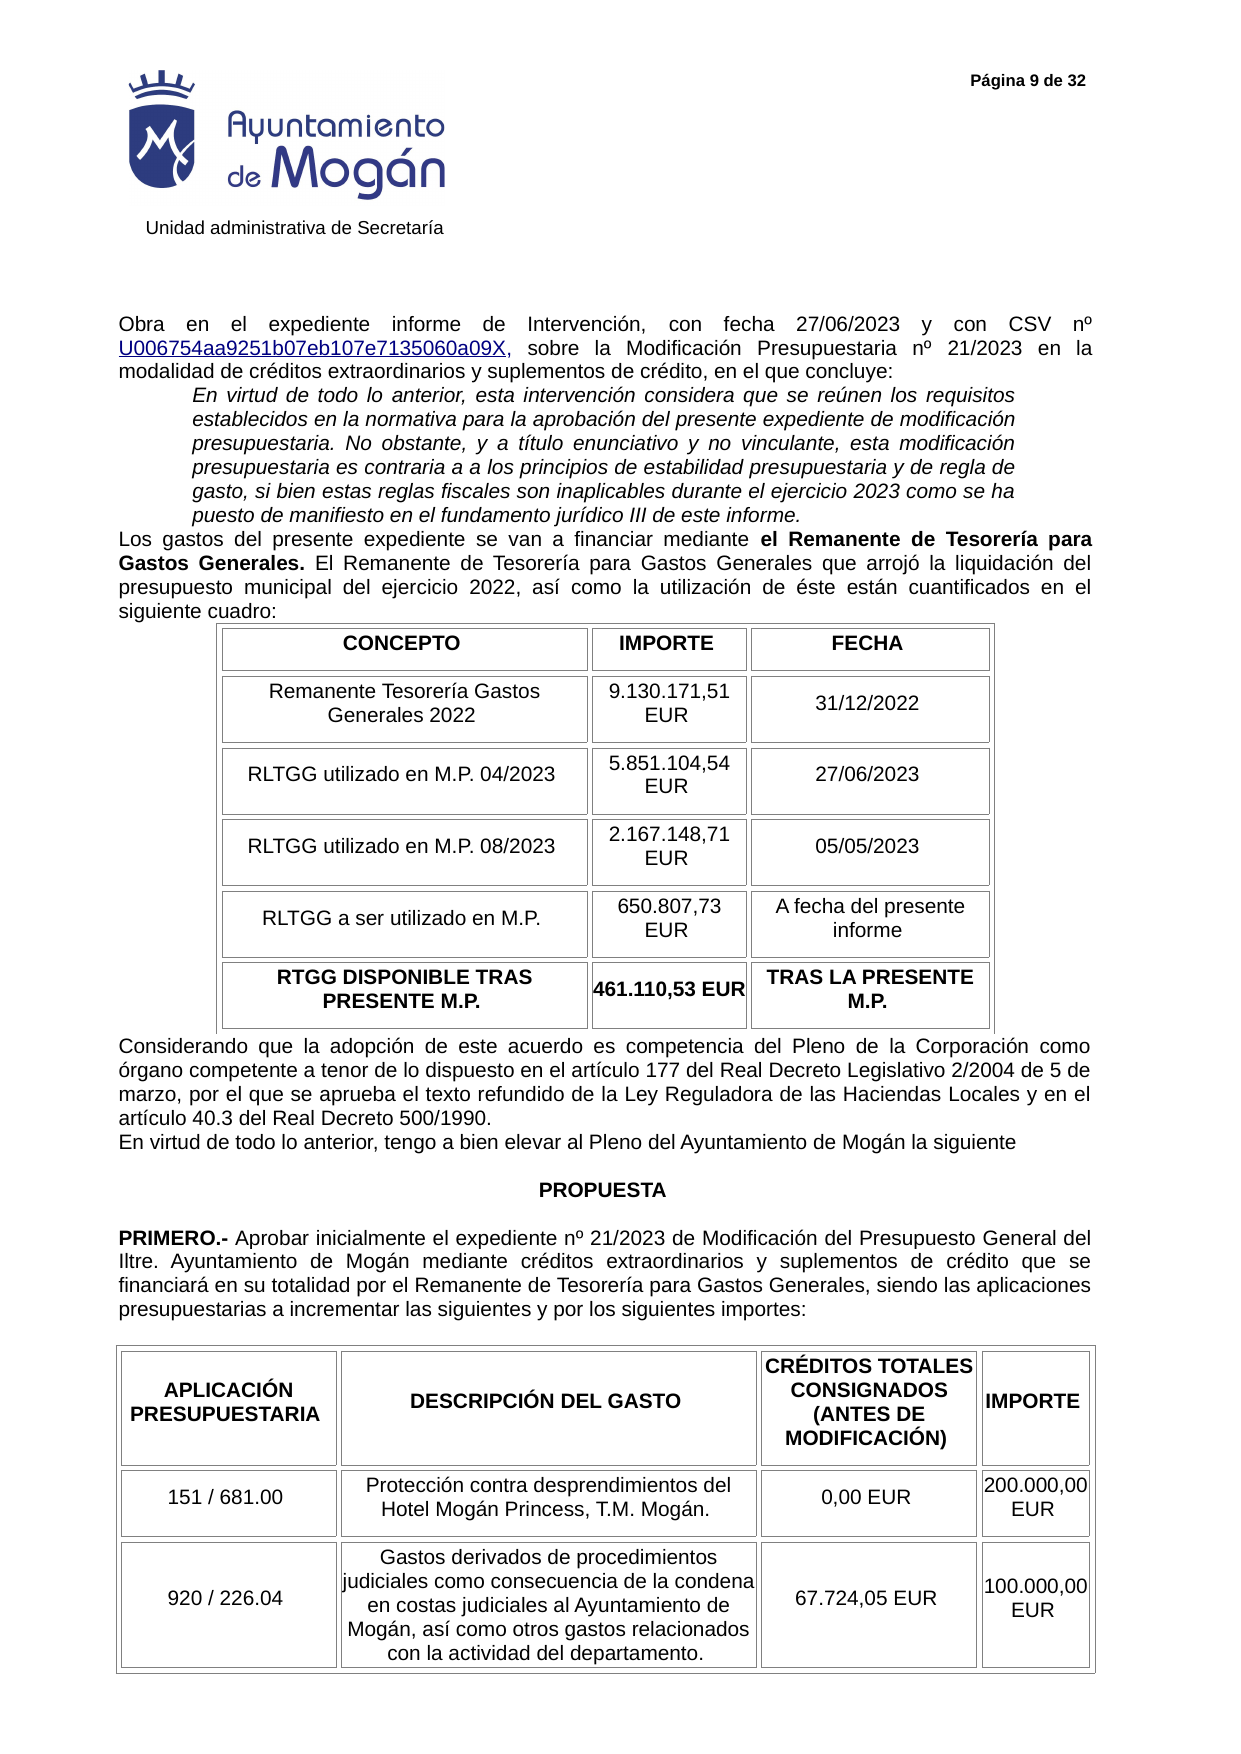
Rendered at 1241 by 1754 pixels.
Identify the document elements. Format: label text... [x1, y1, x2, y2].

text Considerando que la adopción de este acuerdo es competencia del Pleno de la Corporación como órgano competente a tenor de lo dispuesto en el artículo 177 del Real Decreto Legislativo 2/2004 de 5 de marzo, por el que se aprueba el texto refundido de la Ley Reguladora de las Haciendas Locales y en el artículo 40.3 del Real Decreto 500/1990. [118, 1034, 1092, 1129]
table_cell TRAS LA PRESENTE M.P. [749, 957, 992, 1028]
table_cell RLTGG utilizado en M.P. 04/2023 [219, 742, 590, 813]
text En virtud de todo lo anterior, esta intervención considera que se reúnen los requisitos establecidos en la normativa para la aprobación del presente expediente de modificación presupuestaria. No obstante, y a título enunciativo y no vinculante, esta modificación presupuestaria es contraria a a los principios de estabilidad presupuestaria y de regla de gasto, si bien estas reglas fiscales son inaplicables durante el ejercicio 2023 como se ha puesto de manifiesto en el fundamento jurídico III de este informe. [192, 383, 1019, 527]
table_cell 27/06/2023 [749, 742, 992, 813]
table_cell 31/12/2022 [749, 670, 992, 742]
table_header CONCEPTO [219, 624, 590, 670]
table_cell Protección contra desprendimientos del Hotel Mogán Princess, T.M. Mogán. [338, 1465, 759, 1536]
table_cell 461.110,53 EUR [590, 957, 749, 1028]
table_cell RLTGG a ser utilizado en M.P. [219, 885, 590, 957]
table_cell Gastos derivados de procedimientos judiciales como consecuencia de la condena en costas judiciales al Ayuntamiento de Mogán, así como otros gastos relacionados con la actividad del departamento. [338, 1536, 759, 1667]
text PRIMERO.- Aprobar inicialmente el expediente nº 21/2023 de Modificación del Presupuesto General del Iltre. Ayuntamiento de Mogán mediante créditos extraordinarios y suplementos de crédito que se financiará en su totalidad por el Remanente de Tesorería para Gastos Generales, siendo las aplicaciones presupuestarias a incrementar las siguientes y por los siguientes importes: [118, 1225, 1092, 1321]
table_cell 151 / 681.00 [118, 1465, 338, 1536]
table_cell 67.724,05 EUR [759, 1536, 979, 1667]
table_header IMPORTE [979, 1346, 1092, 1464]
table_cell 05/05/2023 [749, 814, 992, 885]
table_cell A fecha del presente informe [749, 885, 992, 957]
table_cell 9.130.171,51 EUR [590, 670, 749, 742]
table_header APLICACIÓN PRESUPUESTARIA [118, 1346, 338, 1464]
table_header FECHA [749, 624, 992, 670]
table_cell RTGG DISPONIBLE TRAS PRESENTE M.P. [219, 957, 590, 1028]
table_cell 5.851.104,54 EUR [590, 742, 749, 813]
text Obra en el expediente informe de Intervención, con fecha 27/06/2023 y con CSV nº U006754aa9251b07eb107e7135060a09X, sobre la Modificación Presupuestaria nº 21/2023 en la modalidad de créditos extraordinarios y suplementos de crédito, en el que concluye: [118, 311, 1092, 383]
table_cell 920 / 226.04 [118, 1536, 338, 1667]
table_cell 650.807,73 EUR [590, 885, 749, 957]
table_cell 2.167.148,71 EUR [590, 814, 749, 885]
picture [128, 70, 445, 206]
table_cell 0,00 EUR [759, 1465, 979, 1536]
table_cell Remanente Tesorería Gastos Generales 2022 [219, 670, 590, 742]
table_cell 200.000,00 EUR [979, 1465, 1092, 1536]
table_cell RLTGG utilizado en M.P. 08/2023 [219, 814, 590, 885]
text PROPUESTA [118, 1177, 1092, 1201]
table_header DESCRIPCIÓN DEL GASTO [338, 1346, 759, 1464]
text Los gastos del presente expediente se van a financiar mediante el Remanente de Tesorería para Gastos Generales. El Remanente de Tesorería para Gastos Generales que arrojó la liquidación del presupuesto municipal del ejercicio 2022, así como la utilización de éste están cuantificados en el siguiente cuadro: [118, 527, 1092, 623]
table_cell 100.000,00 EUR [979, 1536, 1092, 1667]
table_header CRÉDITOS TOTALES CONSIGNADOS (ANTES DE MODIFICACIÓN) [759, 1346, 979, 1464]
text En virtud de todo lo anterior, tengo a bien elevar al Pleno del Ayuntamiento de Mogán la siguiente [118, 1129, 1092, 1153]
table_header IMPORTE [590, 624, 749, 670]
